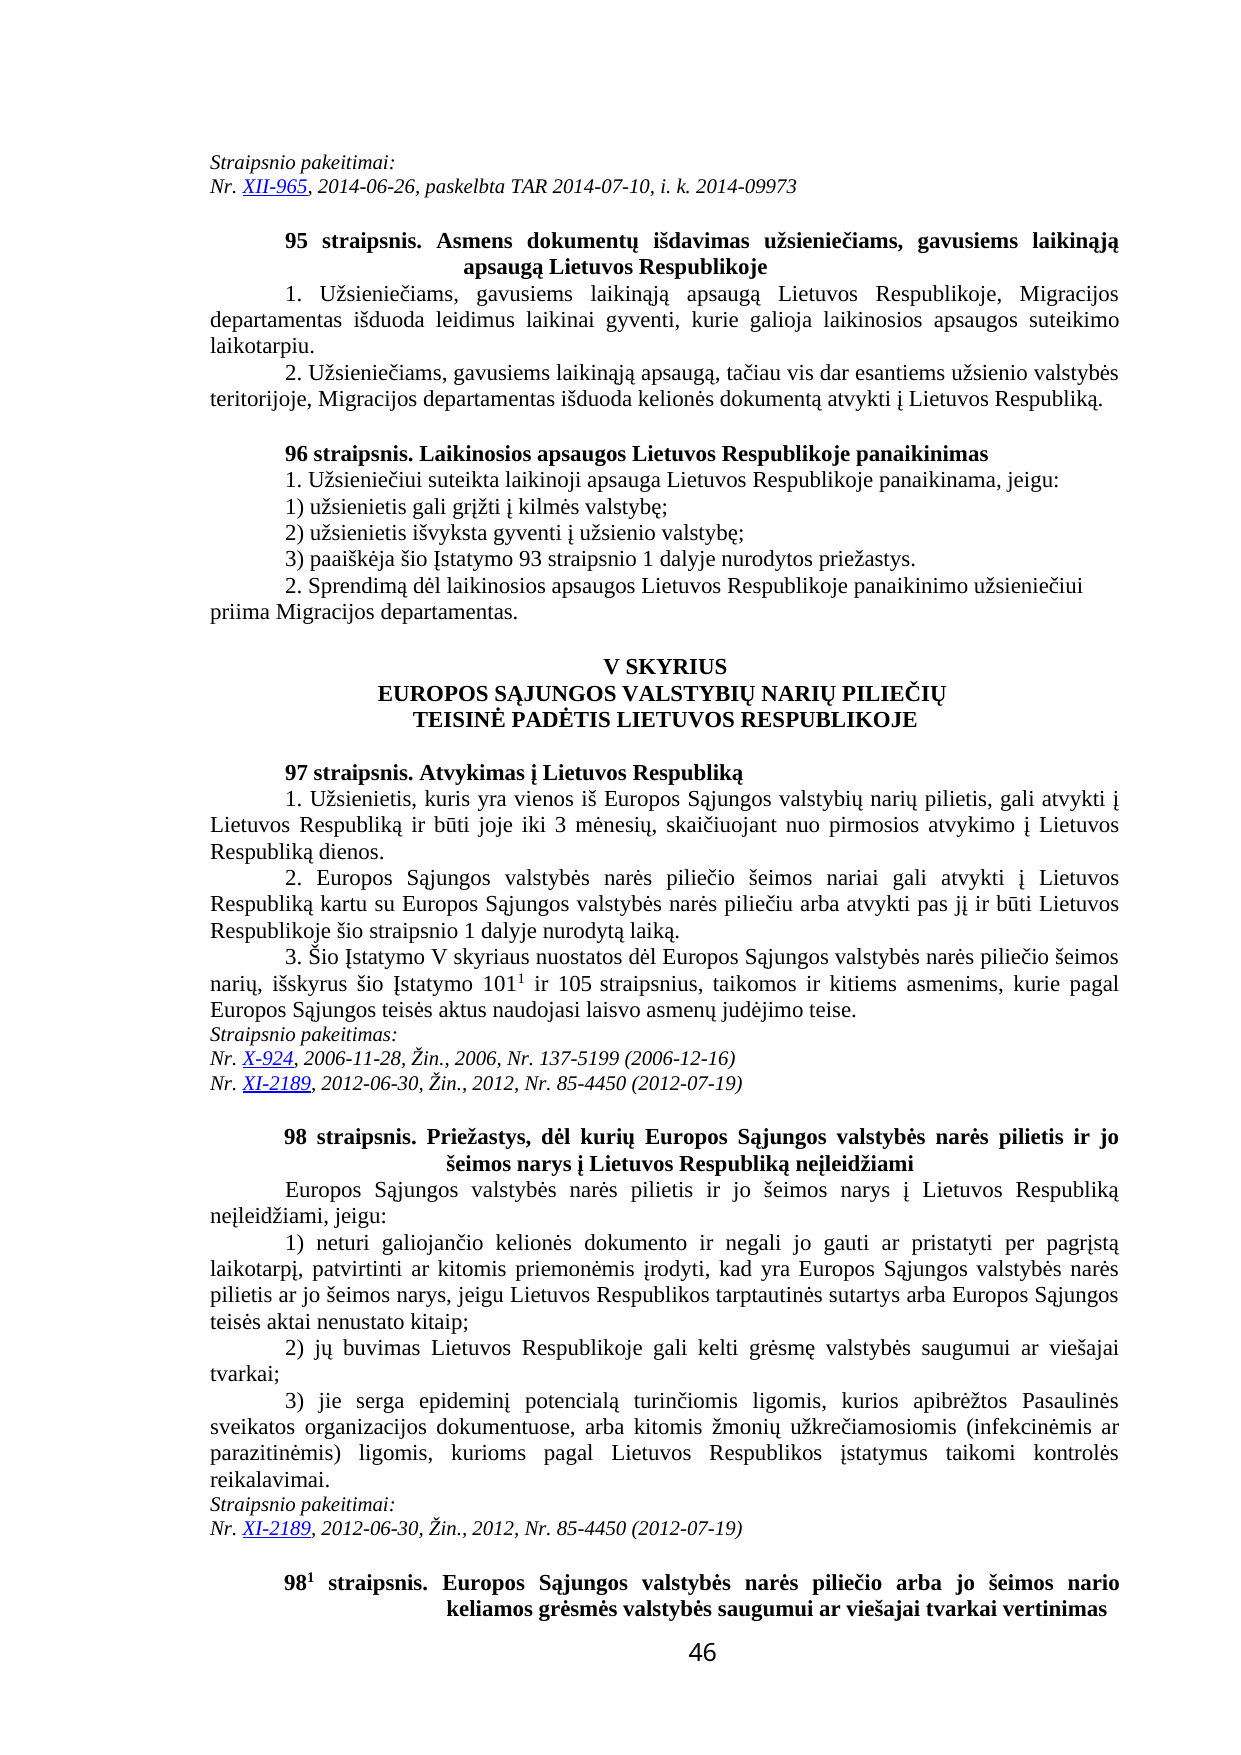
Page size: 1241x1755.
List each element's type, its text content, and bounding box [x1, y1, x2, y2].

text Nr. XI-2189, 2012-06-30, Žin., 2012, Nr. 85-4450 (2012-07-19) [210, 1070, 1120, 1094]
text Nr. X-924, 2006-11-28, Žin., 2006, Nr. 137-5199 (2006-12-16) [210, 1046, 1120, 1070]
text 2) užsienietis išvyksta gyventi į užsienio valstybę; [210, 519, 1120, 546]
text 3) paaiškėja šio Įstatymo 93 straipsnio 1 dalyje nurodytos priežastys. [210, 546, 1120, 572]
text TEISINĖ PADĖTIS LIETUVOS RESPUBLIKOJE [210, 706, 1120, 732]
text V SKYRIUS [210, 653, 1120, 680]
text 1) neturi galiojančio kelionės dokumento ir negali jo gauti ar pristatyti per pagrįstą laikotarpį, patvirtinti ar kitomis priemonėmis įrodyti, kad yra Europos Sąjungos valstybės narės pilietis ar jo šeimos narys, jeigu Lietuvos Respublikos tarptautinės sutartys arba Europos Sąjungos teisės aktai nenustato kitaip; [210, 1229, 1120, 1334]
text 2. Europos Sąjungos valstybės narės piliečio šeimos nariai gali atvykti į Lietuvos Respubliką kartu su Europos Sąjungos valstybės narės piliečiu arba atvykti pas jį ir būti Lietuvos Respublikoje šio straipsnio 1 dalyje nurodytą laiką. [210, 864, 1120, 943]
text Straipsnio pakeitimas: [210, 1022, 1120, 1046]
text 1. Užsienietis, kuris yra vienos iš Europos Sąjungos valstybių narių pilietis, gali atvykti į Lietuvos Respubliką ir būti joje iki 3 mėnesių, skaičiuojant nuo pirmosios atvykimo į Lietuvos Respubliką dienos. [210, 785, 1120, 864]
text 2) jų buvimas Lietuvos Respublikoje gali kelti grėsmę valstybės saugumui ar viešajai tvarkai; [210, 1334, 1120, 1387]
text Straipsnio pakeitimai: [210, 1492, 1120, 1516]
text 1. Užsieniečiui suteikta laikinoji apsauga Lietuvos Respublikoje panaikinama, jeigu: [210, 466, 1120, 493]
text 96 straipsnis. Laikinosios apsaugos Lietuvos Respublikoje panaikinimas [210, 440, 1120, 466]
text Straipsnio pakeitimai: [210, 150, 1120, 174]
text 97 straipsnis. Atvykimas į Lietuvos Respubliką [210, 759, 1120, 785]
text 1) užsienietis gali grįžti į kilmės valstybę; [210, 493, 1120, 519]
text 2. Užsieniečiams, gavusiems laikinąją apsaugą, tačiau vis dar esantiems užsienio valstybės teritorijoje, Migracijos departamentas išduoda kelionės dokumentą atvykti į Lietuvos Respubliką. [210, 359, 1120, 411]
text 981 straipsnis. Europos Sąjungos valstybės narės piliečio arba jo šeimos nario keliamos grėsmės valstybės saugumui ar viešajai tvarkai vertinimas [284, 1569, 1120, 1622]
text Europos Sąjungos valstybės narės pilietis ir jo šeimos narys į Lietuvos Respubliką neįleidžiami, jeigu: [210, 1176, 1120, 1229]
text 2. Sprendimą dėl laikinosios apsaugos Lietuvos Respublikoje panaikinimo užsieniečiui priima Migracijos departamentas. [210, 572, 1120, 624]
text EUROPOS SĄJUNGOS VALSTYBIŲ NARIŲ PILIEČIŲ [210, 680, 1120, 706]
text 1. Užsieniečiams, gavusiems laikinąją apsaugą Lietuvos Respublikoje, Migracijos departamentas išduoda leidimus laikinai gyventi, kurie galioja laikinosios apsaugos suteikimo laikotarpiu. [210, 279, 1120, 359]
text 3) jie serga epideminį potencialą turinčiomis ligomis, kurios apibrėžtos Pasaulinės sveikatos organizacijos dokumentuose, arba kitomis žmonių užkrečiamosiomis (infekcinėmis ar parazitinėmis) ligomis, kurioms pagal Lietuvos Respublikos įstatymus taikomi kontrolės reikalavimai. [210, 1387, 1120, 1492]
text 3. Šio Įstatymo V skyriaus nuostatos dėl Europos Sąjungos valstybės narės piliečio šeimos narių, išskyrus šio Įstatymo 1011 ir 105 straipsnius, taikomos ir kitiems asmenims, kurie pagal Europos Sąjungos teisės aktus naudojasi laisvo asmenų judėjimo teise. [210, 943, 1120, 1022]
text Nr. XI-2189, 2012-06-30, Žin., 2012, Nr. 85-4450 (2012-07-19) [210, 1516, 1120, 1540]
text 98 straipsnis. Priežastys, dėl kurių Europos Sąjungos valstybės narės pilietis ir jo šeimos narys į Lietuvos Respubliką neįleidžiami [284, 1123, 1120, 1176]
text Nr. XII-965, 2014-06-26, paskelbta TAR 2014-07-10, i. k. 2014-09973 [210, 174, 1120, 198]
text 95 straipsnis. Asmens dokumentų išdavimas užsieniečiams, gavusiems laikinąją apsaugą Lietuvos Respublikoje [285, 227, 1120, 279]
